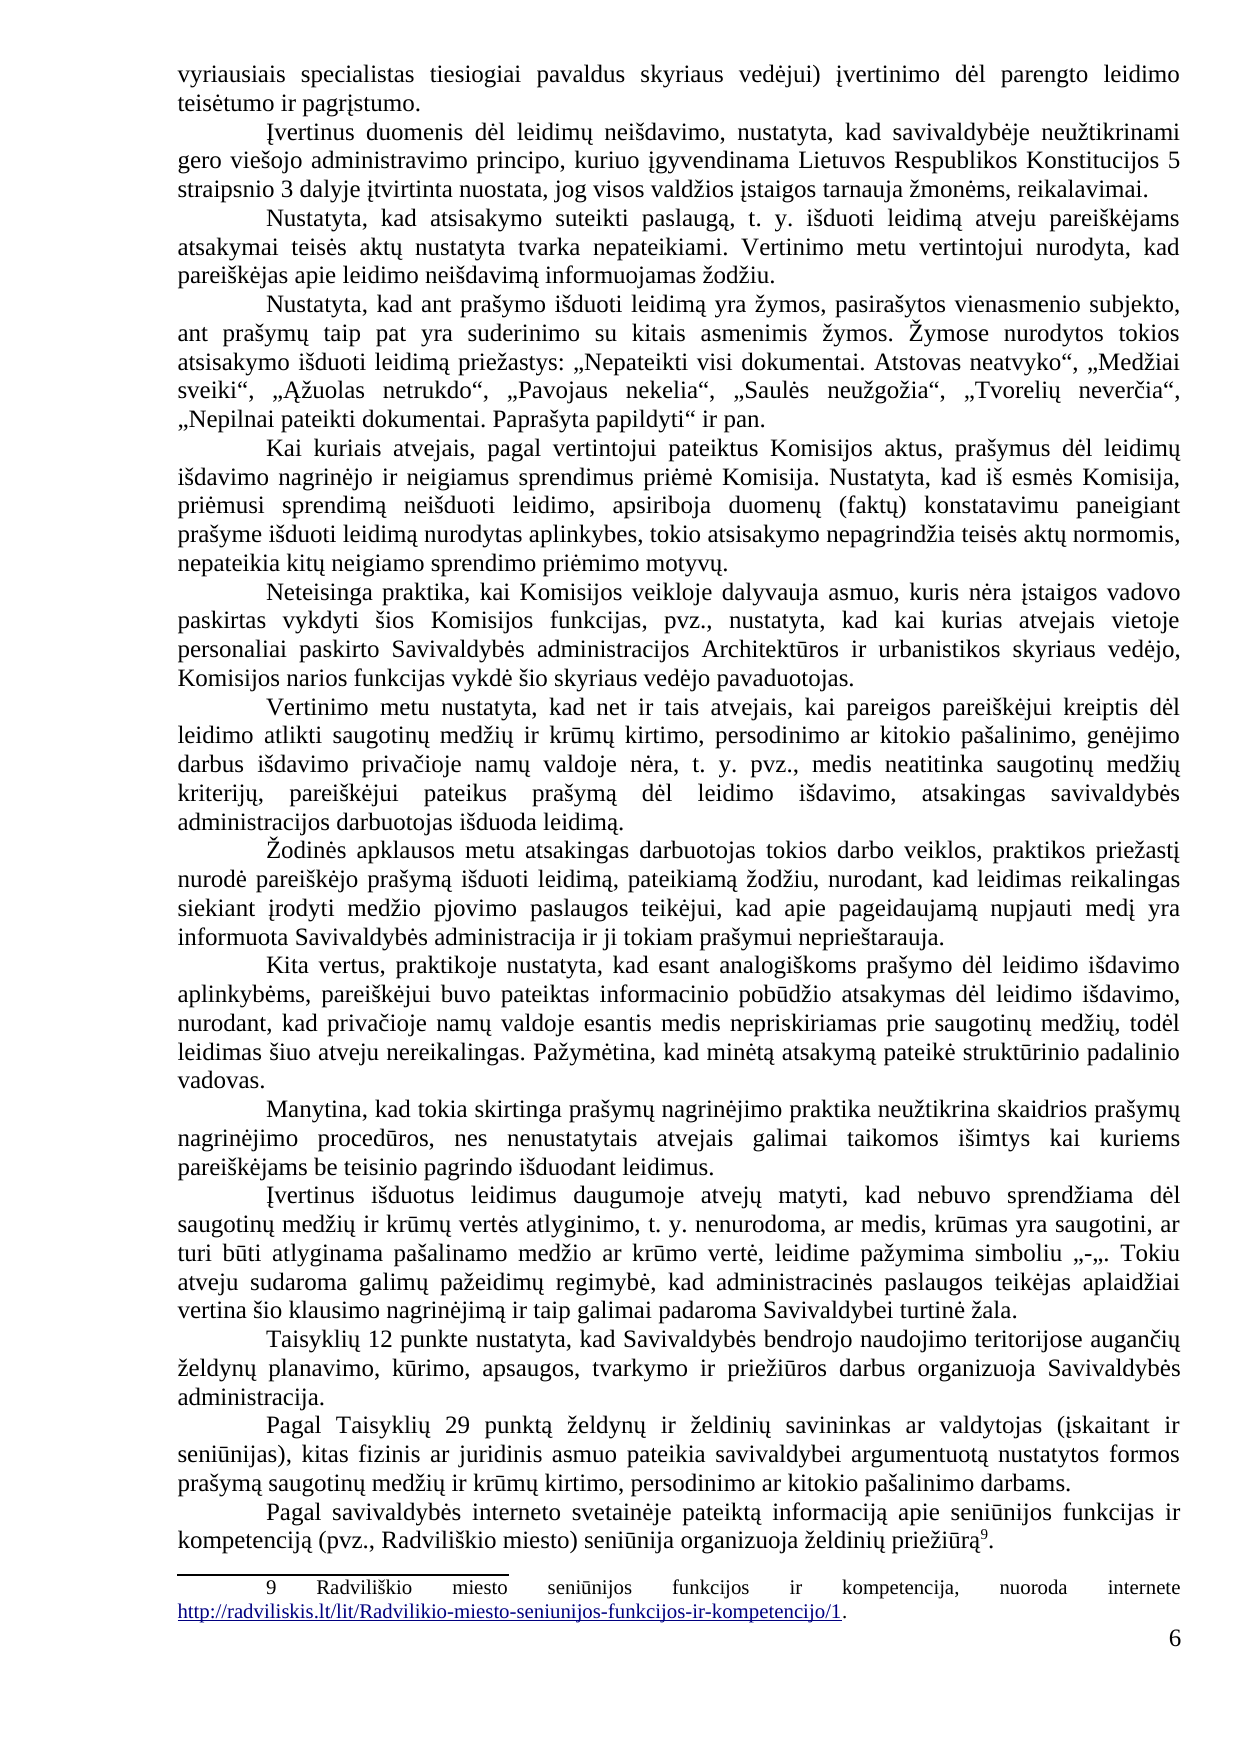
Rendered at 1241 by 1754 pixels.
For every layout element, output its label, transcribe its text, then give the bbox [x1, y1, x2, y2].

text Pagal savivaldybės interneto svetainėje pateiktą informaciją apie seniūnijos funkcijas ir kompetenciją (pvz., Radviliškio miesto) seniūnija organizuoja želdinių priežiūrą. [177, 1497, 1181, 1554]
text Nustatyta, kad atsisakymo suteikti paslaugą, t. y. išduoti leidimą atveju pareiškėjams atsakymai teisės aktų nustatyta tvarka nepateikiami. Vertinimo metu vertintojui nurodyta, kad pareiškėjas apie leidimo neišdavimą informuojamas žodžiu. [177, 203, 1181, 289]
text Taisyklių 12 punkte nustatyta, kad Savivaldybės bendrojo naudojimo teritorijose augančių želdynų planavimo, kūrimo, apsaugos, tvarkymo ir priežiūros darbus organizuoja Savivaldybės administracija. [177, 1324, 1181, 1410]
text Įvertinus duomenis dėl leidimų neišdavimo, nustatyta, kad savivaldybėje neužtikrinami gero viešojo administravimo principo, kuriuo įgyvendinama Lietuvos Respublikos Konstitucijos 5 straipsnio 3 dalyje įtvirtinta nuostata, jog visos valdžios įstaigos tarnauja žmonėms, reikalavimai. [177, 117, 1181, 203]
text Neteisinga praktika, kai Komisijos veikloje dalyvauja asmuo, kuris nėra įstaigos vadovo paskirtas vykdyti šios Komisijos funkcijas, pvz., nustatyta, kad kai kurias atvejais vietoje personaliai paskirto Savivaldybės administracijos Architektūros ir urbanistikos skyriaus vedėjo, Komisijos narios funkcijas vykdė šio skyriaus vedėjo pavaduotojas. [177, 577, 1181, 692]
text Manytina, kad tokia skirtinga prašymų nagrinėjimo praktika neužtikrina skaidrios prašymų nagrinėjimo procedūros, nes nenustatytais atvejais galimai taikomos išimtys kai kuriems pareiškėjams be teisinio pagrindo išduodant leidimus. [177, 1094, 1181, 1180]
text Vertinimo metu nustatyta, kad net ir tais atvejais, kai pareigos pareiškėjui kreiptis dėl leidimo atlikti saugotinų medžių ir krūmų kirtimo, persodinimo ar kitokio pašalinimo, genėjimo darbus išdavimo privačioje namų valdoje nėra, t. y. pvz., medis neatitinka saugotinų medžių kriterijų, pareiškėjui pateikus prašymą dėl leidimo išdavimo, atsakingas savivaldybės administracijos darbuotojas išduoda leidimą. [177, 692, 1181, 835]
text vyriausiais specialistas tiesiogiai pavaldus skyriaus vedėjui) įvertinimo dėl parengto leidimo teisėtumo ir pagrįstumo. [177, 59, 1181, 117]
text Kita vertus, praktikoje nustatyta, kad esant analogiškoms prašymo dėl leidimo išdavimo aplinkybėms, pareiškėjui buvo pateiktas informacinio pobūdžio atsakymas dėl leidimo išdavimo, nurodant, kad privačioje namų valdoje esantis medis nepriskiriamas prie saugotinų medžių, todėl leidimas šiuo atveju nereikalingas. Pažymėtina, kad minėtą atsakymą pateikė struktūrinio padalinio vadovas. [177, 950, 1181, 1094]
text Kai kuriais atvejais, pagal vertintojui pateiktus Komisijos aktus, prašymus dėl leidimų išdavimo nagrinėjo ir neigiamus sprendimus priėmė Komisija. Nustatyta, kad iš esmės Komisija, priėmusi sprendimą neišduoti leidimo, apsiriboja duomenų (faktų) konstatavimu paneigiant prašyme išduoti leidimą nurodytas aplinkybes, tokio atsisakymo nepagrindžia teisės aktų normomis, nepateikia kitų neigiamo sprendimo priėmimo motyvų. [177, 433, 1181, 577]
text Pagal Taisyklių 29 punktą želdynų ir želdinių savininkas ar valdytojas (įskaitant ir seniūnijas), kitas fizinis ar juridinis asmuo pateikia savivaldybei argumentuotą nustatytos formos prašymą saugotinų medžių ir krūmų kirtimo, persodinimo ar kitokio pašalinimo darbams. [177, 1410, 1181, 1497]
text Įvertinus išduotus leidimus daugumoje atvejų matyti, kad nebuvo sprendžiama dėl saugotinų medžių ir krūmų vertės atlyginimo, t. y. nenurodoma, ar medis, krūmas yra saugotini, ar turi būti atlyginama pašalinamo medžio ar krūmo vertė, leidime pažymima simboliu „-„. Tokiu atveju sudaroma galimų pažeidimų regimybė, kad administracinės paslaugos teikėjas aplaidžiai vertina šio klausimo nagrinėjimą ir taip galimai padaroma Savivaldybei turtinė žala. [177, 1180, 1181, 1324]
text Žodinės apklausos metu atsakingas darbuotojas tokios darbo veiklos, praktikos priežastį nurodė pareiškėjo prašymą išduoti leidimą, pateikiamą žodžiu, nurodant, kad leidimas reikalingas siekiant įrodyti medžio pjovimo paslaugos teikėjui, kad apie pageidaujamą nupjauti medį yra informuota Savivaldybės administracija ir ji tokiam prašymui neprieštarauja. [177, 835, 1181, 950]
text Radviliškio miesto seniūnijos funkcijos ir kompetencija, nuoroda internete http://radviliskis.lt/lit/Radvilikio-miesto-seniunijos-funkcijos-ir-kompetencijo/1. [177, 1575, 1181, 1623]
text Nustatyta, kad ant prašymo išduoti leidimą yra žymos, pasirašytos vienasmenio subjekto, ant prašymų taip pat yra suderinimo su kitais asmenimis žymos. Žymose nurodytos tokios atsisakymo išduoti leidimą priežastys: „Nepateikti visi dokumentai. Atstovas neatvyko“, „Medžiai sveiki“, „Ąžuolas netrukdo“, „Pavojaus nekelia“, „Saulės neužgožia“, „Tvorelių neverčia“, „Nepilnai pateikti dokumentai. Paprašyta papildyti“ ir pan. [177, 289, 1181, 433]
